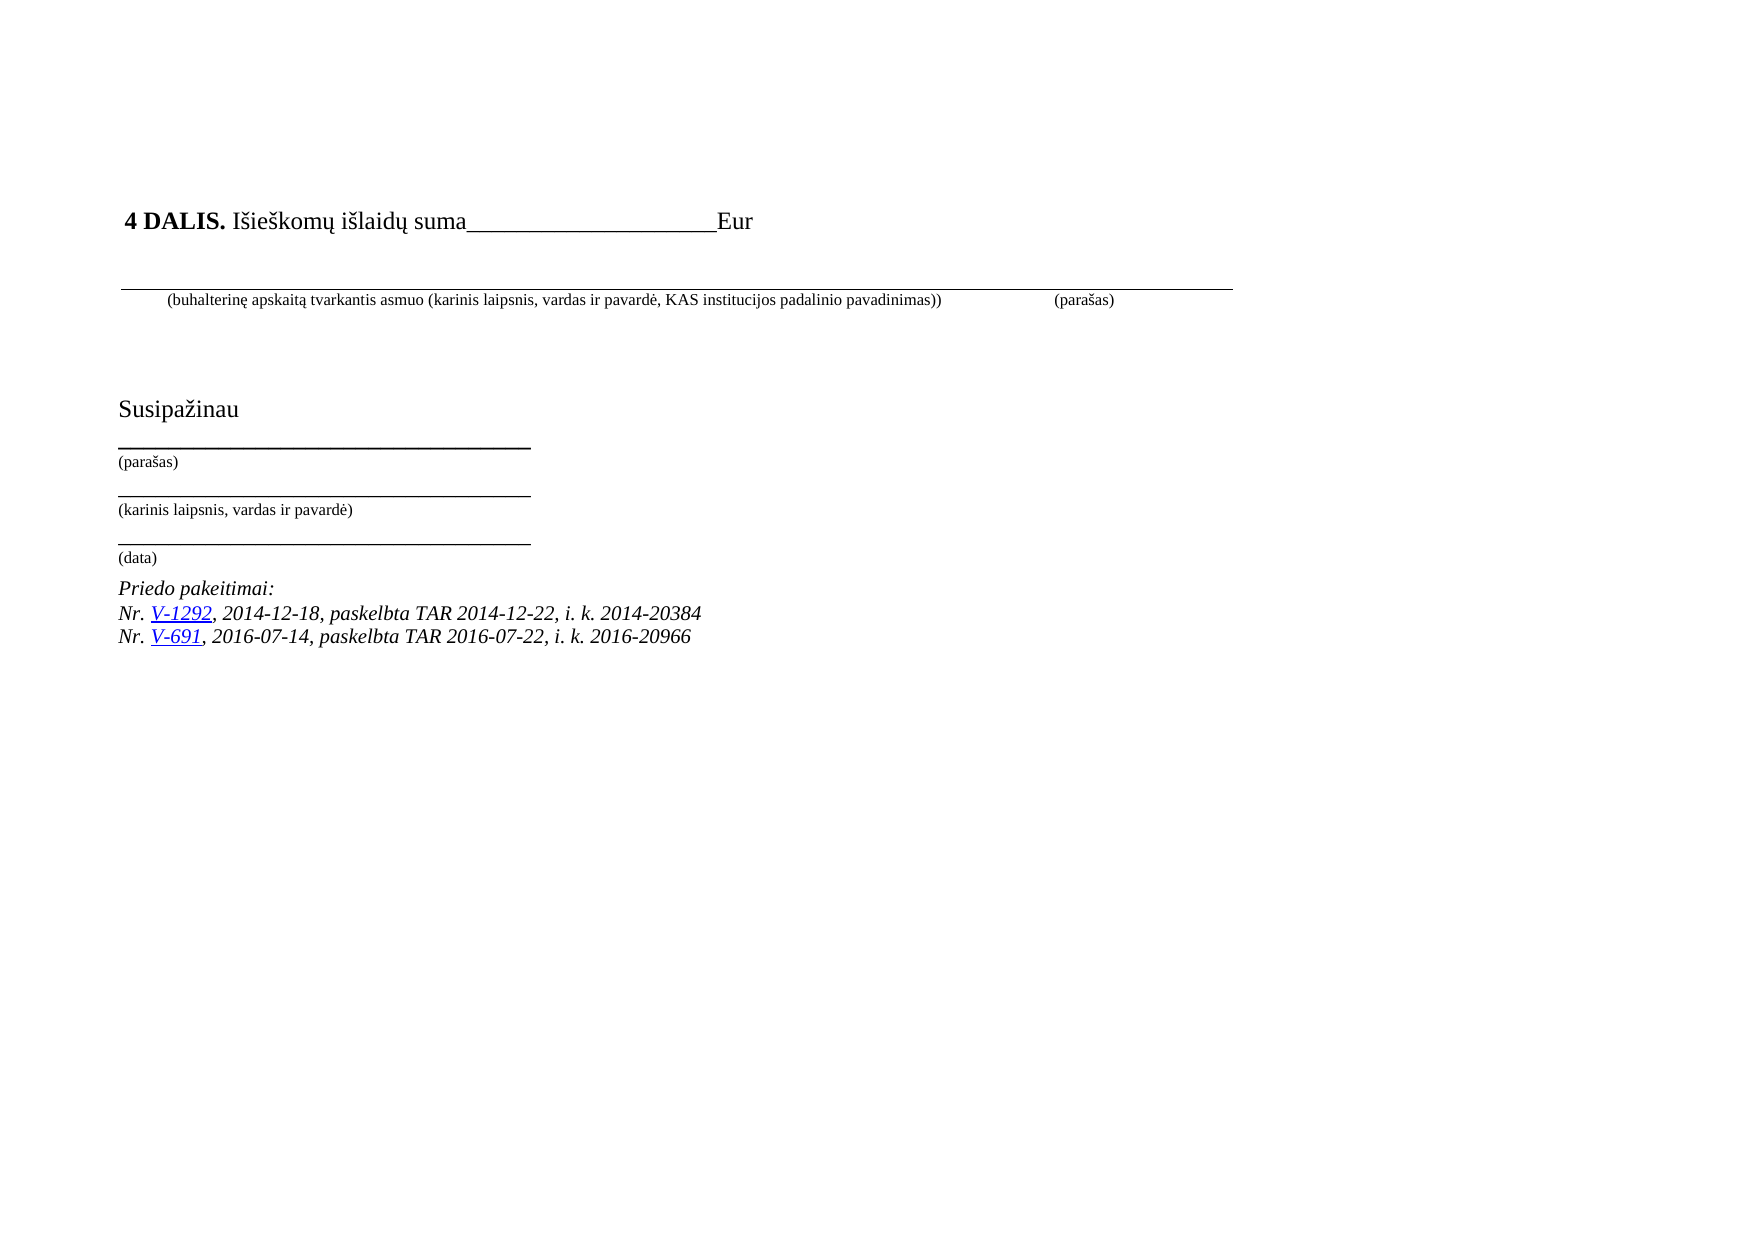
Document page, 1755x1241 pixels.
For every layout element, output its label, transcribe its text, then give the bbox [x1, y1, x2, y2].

text _________________________________ [118, 519, 1636, 548]
table_cell [1176, 369, 1188, 394]
table_cell [1189, 369, 1209, 394]
table_cell [1327, 349, 1335, 368]
table_cell [715, 264, 830, 289]
table_cell [1242, 264, 1317, 289]
table_cell [1242, 369, 1317, 394]
table_cell [1098, 315, 1233, 349]
table_cell [1317, 369, 1327, 394]
table_cell [930, 349, 1118, 368]
table_cell [1227, 264, 1233, 289]
table_cell [517, 349, 625, 368]
table_cell [1363, 289, 1379, 315]
table_cell [1222, 264, 1227, 289]
table_cell [164, 264, 422, 289]
table_cell [798, 177, 1139, 263]
text Susipažinau [118, 394, 1636, 423]
table_cell [625, 315, 841, 349]
table_cell [1233, 289, 1242, 315]
table_cell [1379, 289, 1431, 315]
table_cell [1363, 349, 1379, 368]
table_cell [1242, 315, 1317, 349]
table_cell [1379, 349, 1431, 368]
table_cell [164, 315, 625, 349]
table_cell [942, 315, 962, 349]
table_cell [1317, 315, 1327, 349]
table_cell [830, 264, 930, 289]
table_cell [625, 264, 715, 289]
table_cell [1344, 369, 1353, 394]
table_cell [930, 264, 1118, 289]
table_cell [1354, 349, 1363, 368]
table_cell [1344, 315, 1353, 349]
table_cell [962, 315, 1098, 349]
table_cell [1227, 349, 1233, 368]
table_cell [1317, 349, 1327, 368]
table_cell [1363, 315, 1379, 349]
table_cell [830, 349, 930, 368]
table_cell [422, 349, 517, 368]
table_cell (buhalterinę apskaitą tvarkantis asmuo (karinis laipsnis, vardas ir pavardė, KAS institucijos padalinio pavadinimas)) (parašas) [164, 290, 1233, 315]
text Nr. V-1292, 2014-12-18, paskelbta TAR 2014-12-22, i. k. 2014-20384 [118, 600, 1636, 624]
table_cell [1593, 369, 1690, 394]
table_cell [121, 264, 164, 289]
text (karinis laipsnis, vardas ir pavardė) [118, 500, 1636, 519]
table_cell [1363, 264, 1379, 289]
table_cell [1431, 349, 1593, 368]
table_cell [422, 264, 517, 289]
table_cell [164, 349, 422, 368]
table_cell [1379, 315, 1431, 349]
table_cell [1593, 289, 1690, 315]
table_cell [625, 369, 1166, 394]
text _________________________________ [118, 423, 1636, 452]
table_cell [1593, 264, 1690, 289]
table_cell [121, 290, 164, 315]
table_cell [1233, 349, 1242, 368]
table_cell [1233, 315, 1242, 349]
table_cell [1431, 264, 1593, 289]
table_cell [1363, 369, 1379, 394]
table_cell [1431, 315, 1593, 349]
table_cell [1431, 289, 1593, 315]
table_cell [1327, 369, 1335, 394]
table_cell [1335, 289, 1344, 315]
table_cell [1354, 369, 1363, 394]
table_cell [1222, 349, 1227, 368]
table_cell [625, 349, 728, 368]
table_cell [1344, 264, 1353, 289]
table_cell [1327, 289, 1335, 315]
table_cell [1354, 264, 1363, 289]
table_cell [1354, 289, 1363, 315]
table_cell [1210, 369, 1233, 394]
table_cell [1242, 349, 1317, 368]
table_cell [1593, 315, 1690, 349]
table_cell [1118, 264, 1222, 289]
table_cell [1233, 369, 1242, 394]
table_cell [1317, 264, 1327, 289]
table_cell [1431, 369, 1593, 394]
table_cell [728, 349, 830, 368]
table_cell [1593, 349, 1690, 368]
table_cell [1344, 349, 1353, 368]
text Priedo pakeitimai: [118, 576, 1636, 600]
table_cell [1327, 264, 1335, 289]
table_cell [1593, 177, 1690, 263]
table_cell [1335, 369, 1344, 394]
table_cell [1335, 315, 1344, 349]
text (data) [118, 548, 1636, 567]
text _________________________________ [118, 471, 1636, 500]
table_cell [1379, 264, 1431, 289]
table_cell [1317, 289, 1327, 315]
text Nr. V-691, 2016-07-14, paskelbta TAR 2016-07-22, i. k. 2016-20966 [118, 624, 1636, 648]
table_cell [1379, 369, 1431, 394]
table_cell [1354, 315, 1363, 349]
table_cell [1149, 177, 1344, 263]
table_cell [1118, 349, 1222, 368]
table_cell [1335, 264, 1344, 289]
table_cell [1242, 289, 1317, 315]
table_cell [517, 264, 625, 289]
table_cell [121, 369, 164, 394]
table_cell [1344, 177, 1593, 263]
table_cell [1233, 264, 1242, 289]
table_cell [1344, 289, 1353, 315]
table_cell [121, 315, 164, 349]
table_cell [121, 349, 164, 368]
table_cell [1166, 369, 1176, 394]
table_cell [164, 369, 625, 394]
table_cell 4 DALIS. Išieškomų išlaidų suma____________________Eur [121, 177, 798, 263]
table_cell [841, 315, 942, 349]
table_cell [1327, 315, 1335, 349]
text (parašas) [118, 452, 1636, 471]
table_cell [1139, 177, 1149, 263]
table_cell [1335, 349, 1344, 368]
